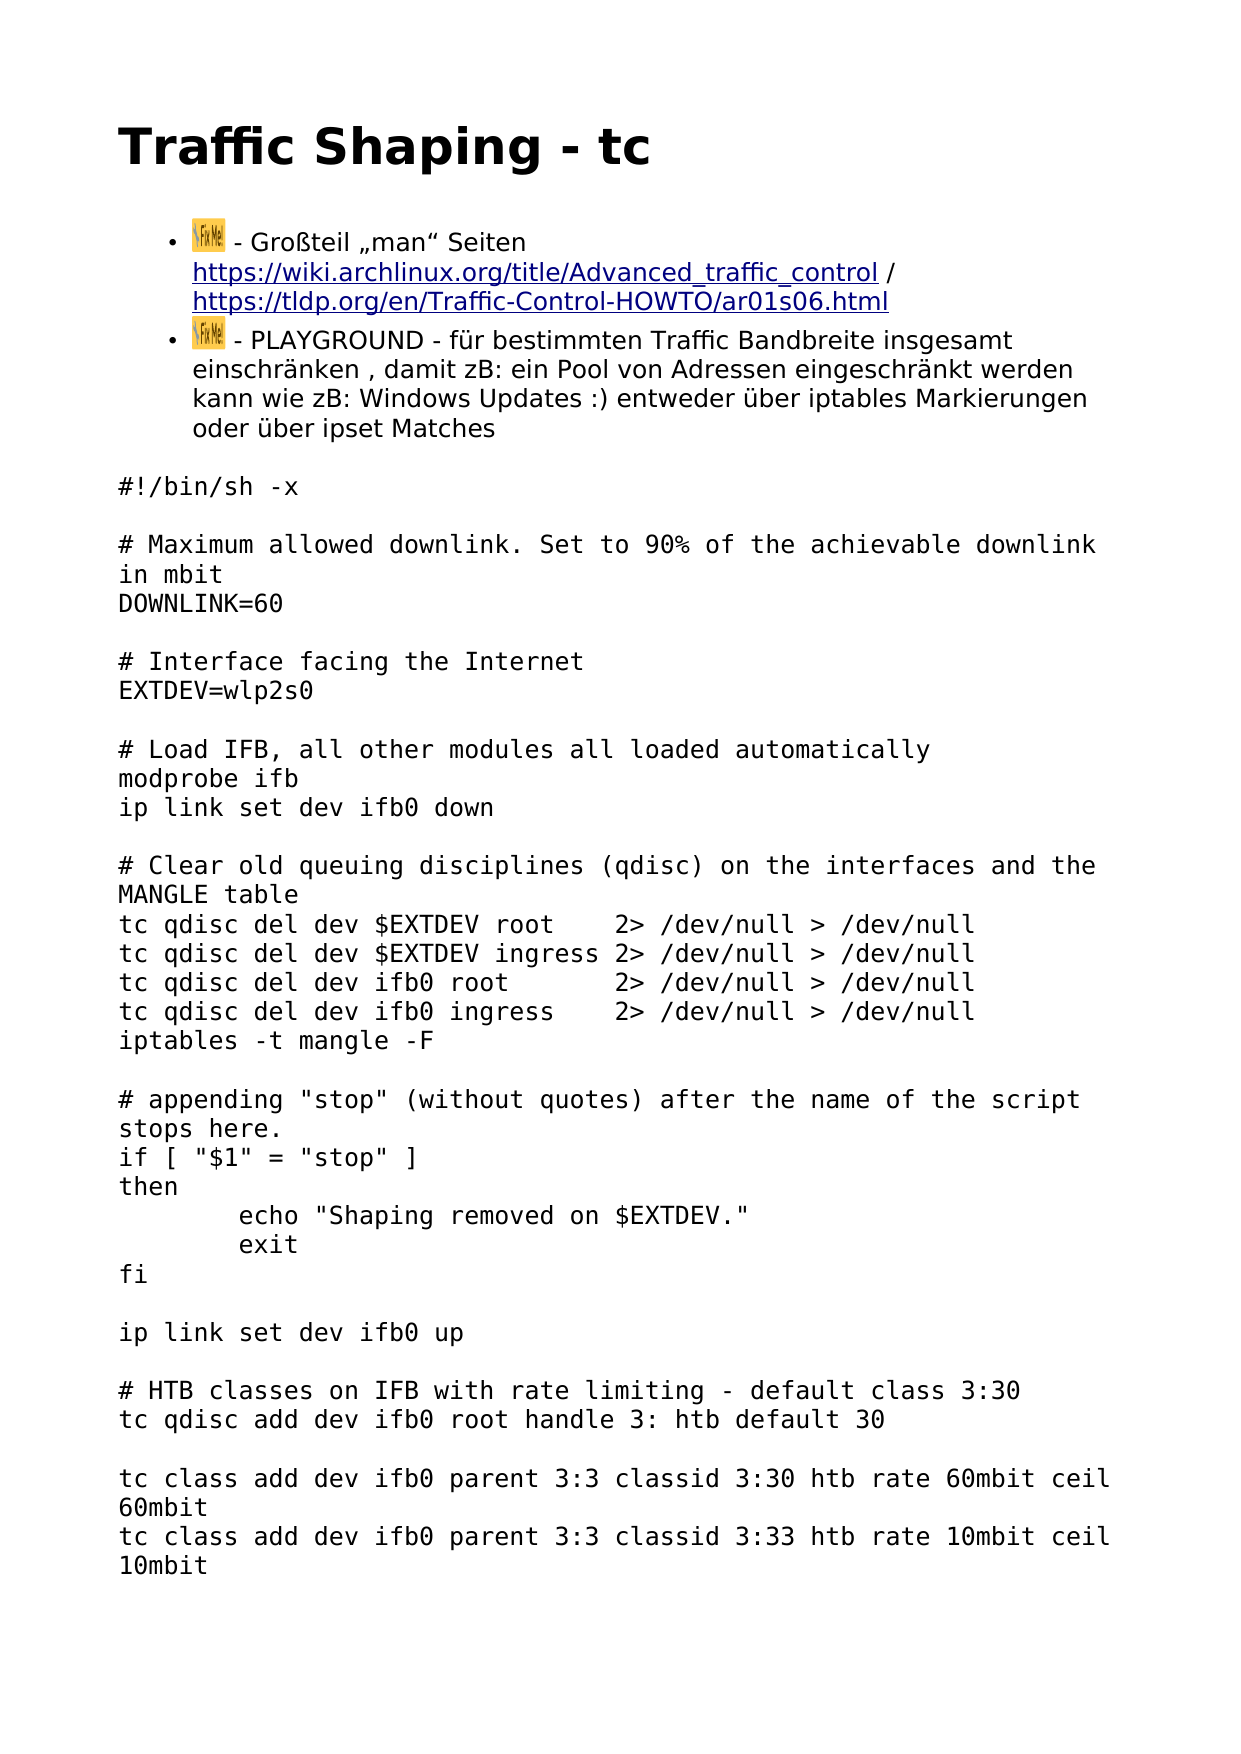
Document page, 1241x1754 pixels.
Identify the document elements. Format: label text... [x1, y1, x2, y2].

list - PLAYGROUND - für bestimmten Traffic Bandbreite insgesamt einschränken , damit zB: ein Pool von Adressen eingeschränkt werden kann wie zB: Windows Updates :) entweder über iptables Markierungen oder über ipset Matches [177, 316, 1122, 443]
subtitle Traffic Shaping - tc [118, 118, 1122, 176]
text #!/bin/sh -x # Maximum allowed downlink. Set to 90% of the achievable downlink in mbit DOWNLINK=60 # Interface facing the Internet EXTDEV=wlp2s0 # Load IFB, all other modules all loaded automatically modprobe ifb ip link set dev ifb0 down # Clear old queuing disciplines (qdisc) on the interfaces and the MANGLE table tc qdisc del dev $EXTDEV root 2> /dev/null > /dev/null tc qdisc del dev $EXTDEV ingress 2> /dev/null > /dev/null tc qdisc del dev ifb0 root 2> /dev/null > /dev/null tc qdisc del dev ifb0 ingress 2> /dev/null > /dev/null iptables -t mangle -F # appending "stop" (without quotes) after the name of the script stops here. if [ "$1" = "stop" ] then echo "Shaping removed on $EXTDEV." exit fi ip link set dev ifb0 up # HTB classes on IFB with rate limiting - default class 3:30 tc qdisc add dev ifb0 root handle 3: htb default 30 tc class add dev ifb0 parent 3:3 classid 3:30 htb rate 60mbit ceil 60mbit tc class add dev ifb0 parent 3:3 classid 3:33 htb rate 10mbit ceil 10mbit [118, 472, 1122, 1610]
list - Großteil „man“ Seiten https://wiki.archlinux.org/title/Advanced_traffic_control / https://tldp.org/en/Traffic-Control-HOWTO/ar01s06.html [177, 218, 1122, 316]
